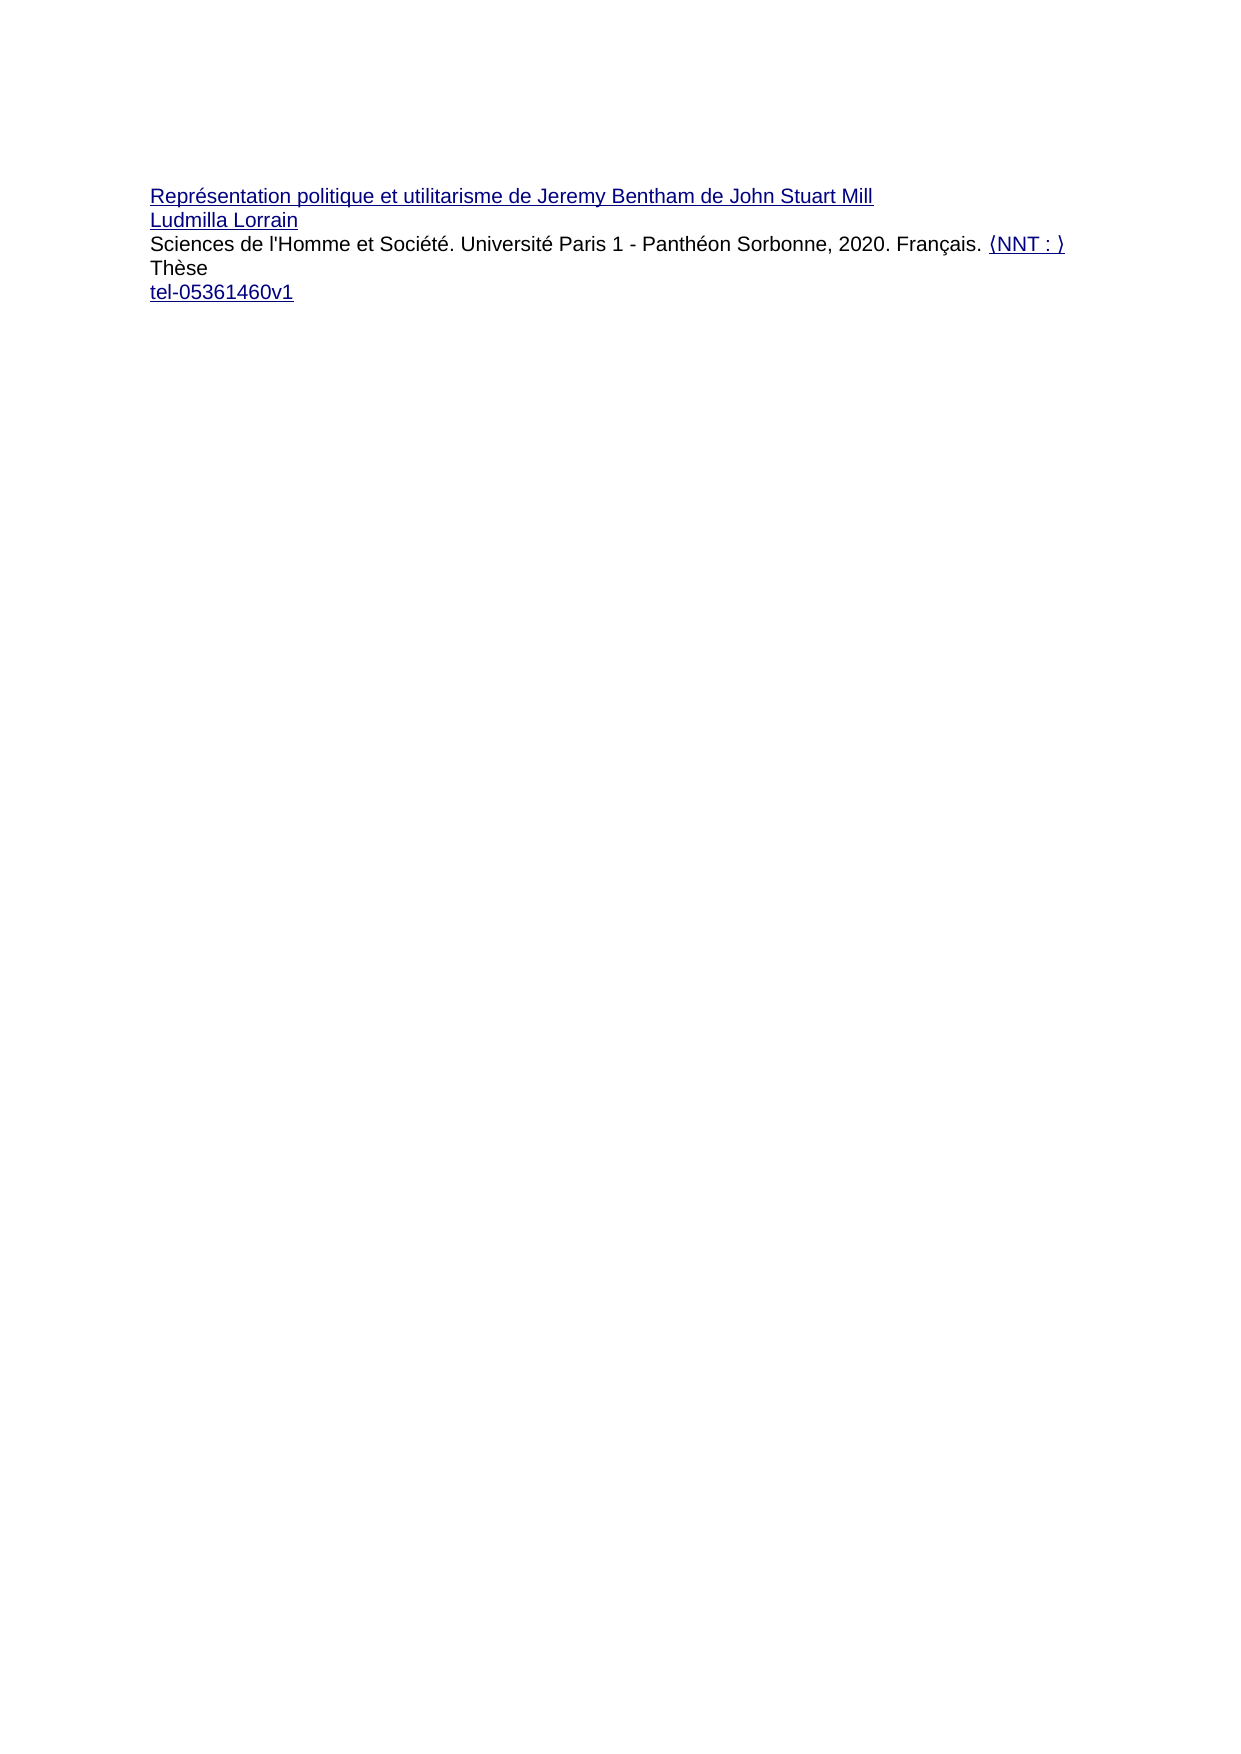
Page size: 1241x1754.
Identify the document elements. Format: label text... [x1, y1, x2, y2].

table_header Représentation politique et utilitarisme de Jeremy Bentham de John Stuart Mill Ludmilla Lorrain Sciences de l'Homme et Société. Université Paris 1 - Panthéon Sorbonne, 2020. Français. ⟨NNT : ⟩ Thèse tel-05361460v1 [150, 184, 1090, 304]
